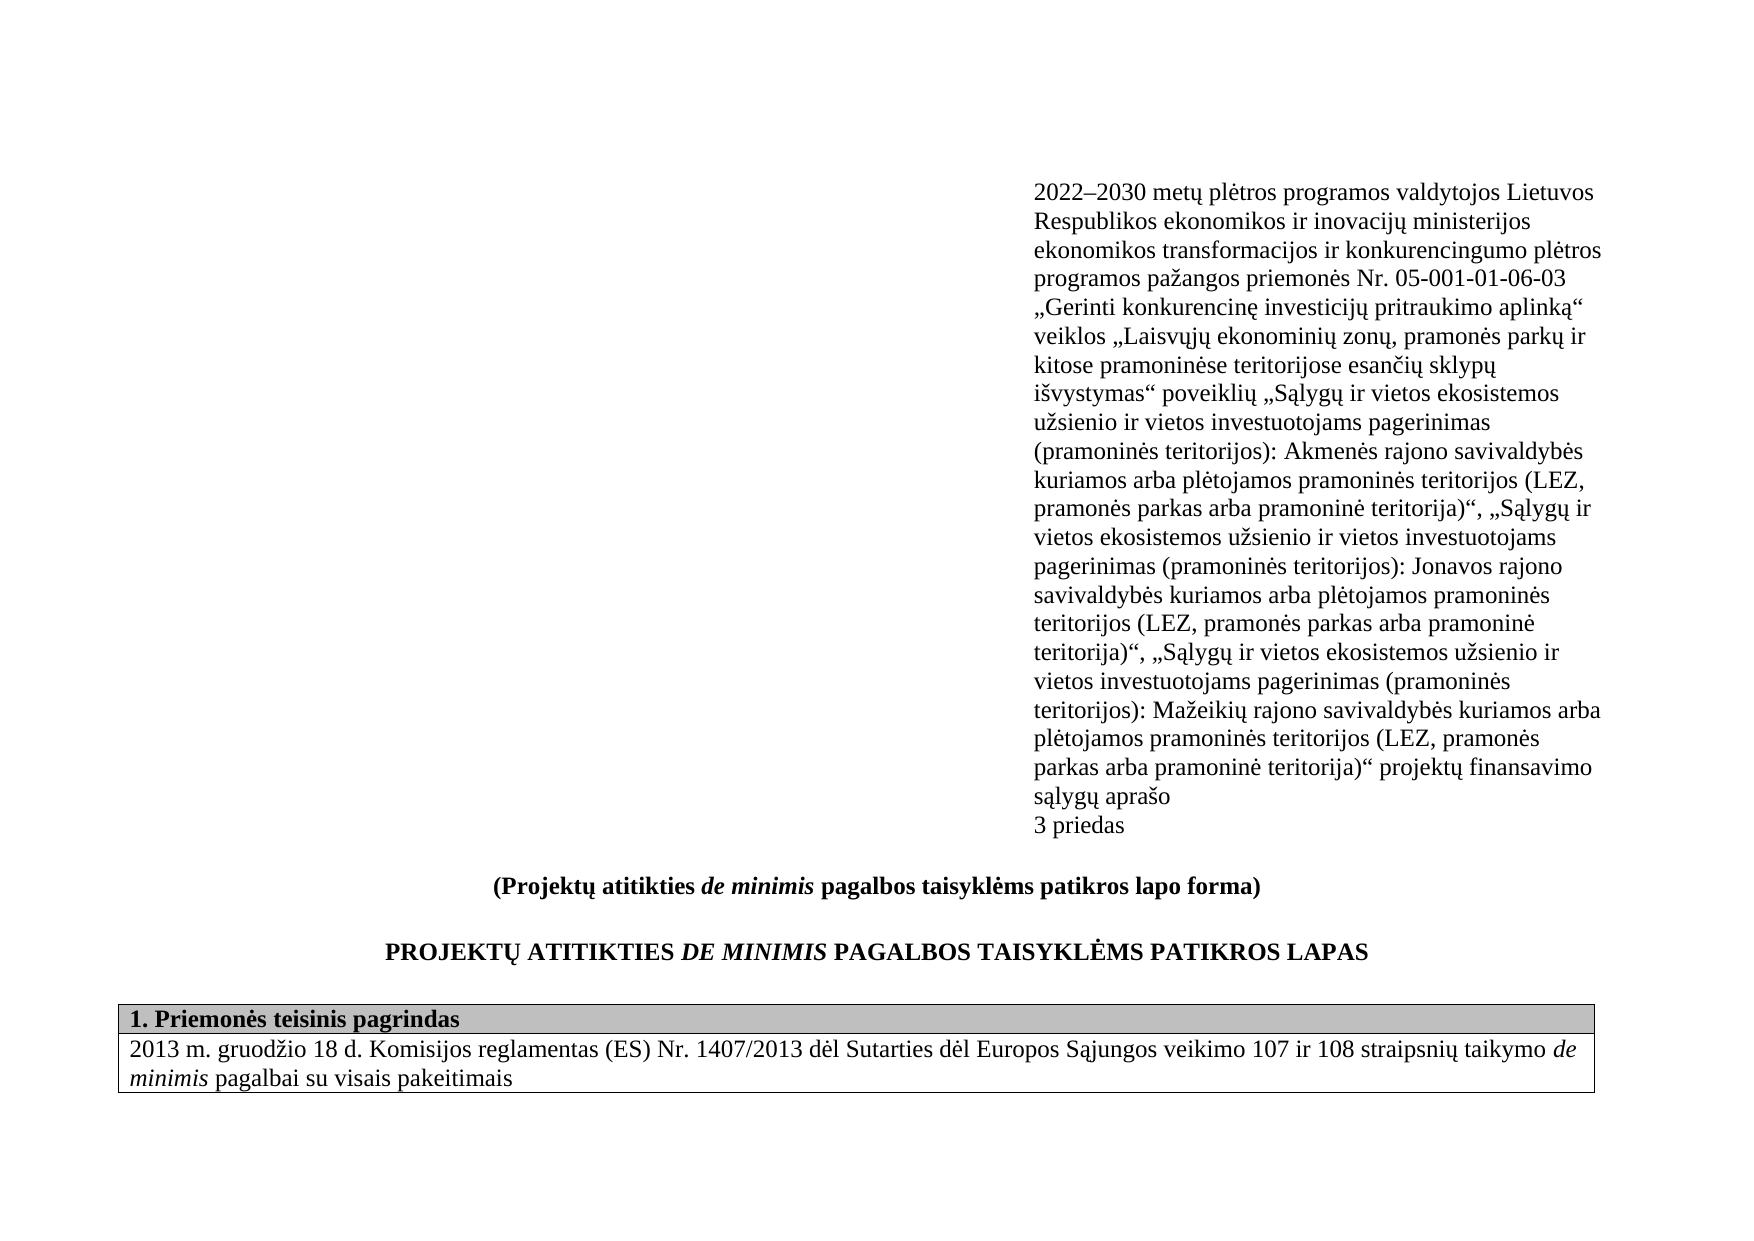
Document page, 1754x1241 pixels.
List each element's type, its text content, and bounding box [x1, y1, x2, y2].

text savivaldybės kuriamos arba plėtojamos pramoninės [1034, 580, 1636, 608]
text (pramoninės teritorijos): Akmenės rajono savivaldybės [1034, 436, 1636, 465]
text vietos ekosistemos užsienio ir vietos investuotojams [1034, 522, 1636, 551]
text užsienio ir vietos investuotojams pagerinimas [1034, 407, 1636, 436]
text plėtojamos pramoninės teritorijos (LEZ, pramonės [1034, 723, 1636, 752]
text teritorijos): Mažeikių rajono savivaldybės kuriamos arba [1034, 695, 1636, 723]
text pramonės parkas arba pramoninė teritorija)“, „Sąlygų ir [1034, 493, 1636, 522]
text Respublikos ekonomikos ir inovacijų ministerijos [1034, 206, 1636, 235]
text (Projektų atitikties de minimis pagalbos taisyklėms patikros lapo forma) [118, 871, 1636, 900]
text pagerinimas (pramoninės teritorijos): Jonavos rajono [1034, 551, 1636, 580]
text programos pažangos priemonės Nr. 05-001-01-06-03 [1034, 263, 1636, 292]
text teritorijos (LEZ, pramonės parkas arba pramoninė [1034, 608, 1636, 637]
text išvystymas“ poveiklių „Sąlygų ir vietos ekosistemos [1034, 378, 1636, 407]
text 3 priedas [1034, 810, 1636, 838]
text „Gerinti konkurencinę investicijų pritraukimo aplinką“ [1034, 292, 1636, 321]
text 2022–2030 metų plėtros programos valdytojos Lietuvos [1034, 177, 1636, 206]
text parkas arba pramoninė teritorija)“ projektų finansavimo [1034, 752, 1636, 781]
text sąlygų aprašo [1034, 781, 1636, 810]
table_header 1. Priemonės teisinis pagrindas [119, 1005, 1594, 1033]
text kuriamos arba plėtojamos pramoninės teritorijos (LEZ, [1034, 465, 1636, 493]
text PROJEKTŲ ATITIKTIES de minimis PAGALBOS TAISYKLĖMS Patikros lapas [118, 937, 1636, 966]
text teritorija)“, „Sąlygų ir vietos ekosistemos užsienio ir [1034, 637, 1636, 666]
text kitose pramoninėse teritorijose esančių sklypų [1034, 350, 1636, 378]
text ekonomikos transformacijos ir konkurencingumo plėtros [1034, 235, 1636, 263]
text veiklos „Laisvųjų ekonominių zonų, pramonės parkų ir [1034, 321, 1636, 350]
text vietos investuotojams pagerinimas (pramoninės [1034, 666, 1636, 695]
table_cell 2013 m. gruodžio 18 d. Komisijos reglamentas (ES) Nr. 1407/2013 dėl Sutarties dėl Europos Sąjungos veikimo 107 ir 108 straipsnių taikymo de minimis pagalbai su visais pakeitimais [119, 1034, 1594, 1092]
